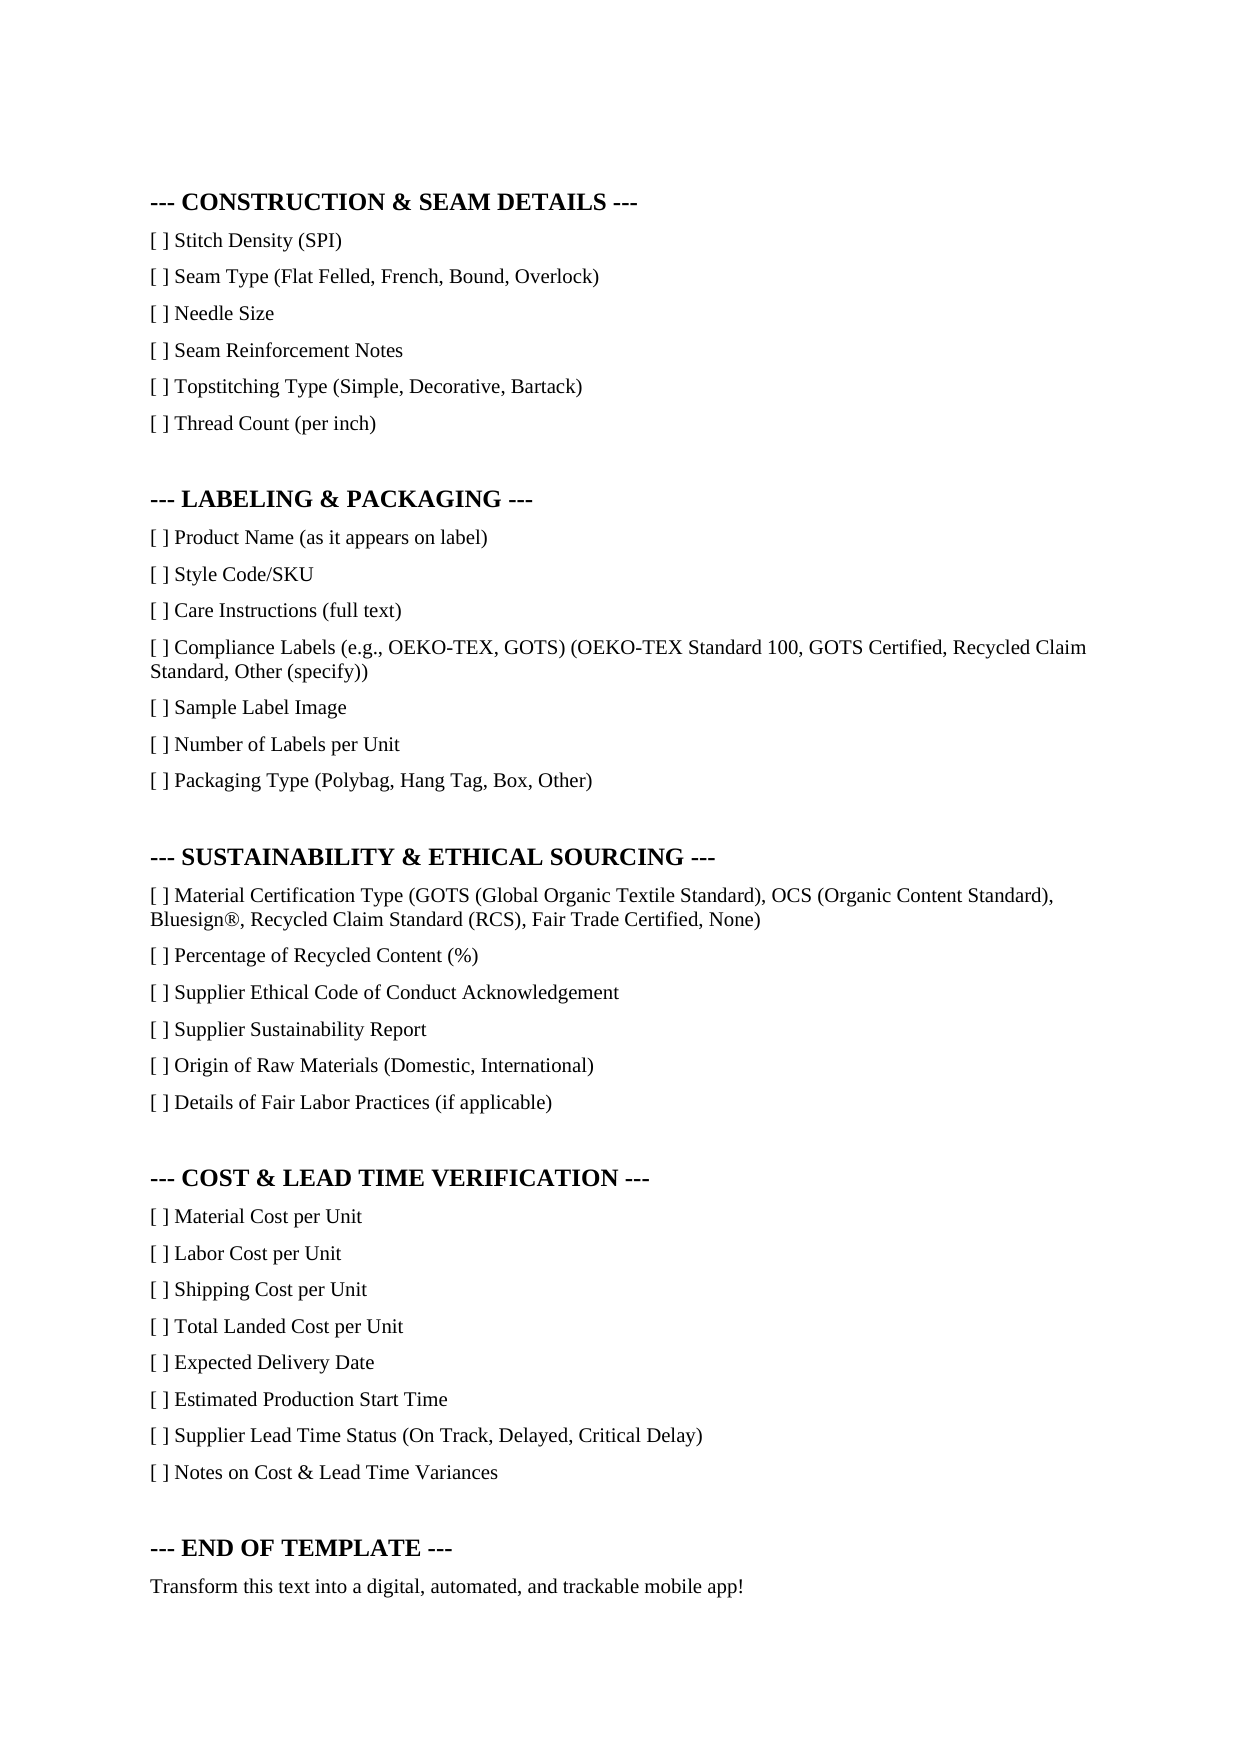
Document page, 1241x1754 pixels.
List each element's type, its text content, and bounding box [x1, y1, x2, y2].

text [ ] Product Name (as it appears on label) [150, 525, 1090, 549]
text [ ] Expected Delivery Date [150, 1350, 1090, 1374]
text [ ] Stitch Density (SPI) [150, 228, 1090, 252]
text [ ] Care Instructions (full text) [150, 598, 1090, 622]
text [ ] Topstitching Type (Simple, Decorative, Bartack) [150, 374, 1090, 398]
text [ ] Compliance Labels (e.g., OEKO-TEX, GOTS) (OEKO-TEX Standard 100, GOTS Certified, Recycled Claim Standard, Other (specify)) [150, 635, 1090, 683]
text --- LABELING & PACKAGING --- [150, 484, 1090, 512]
text --- CONSTRUCTION & SEAM DETAILS --- [150, 187, 1090, 215]
text [ ] Needle Size [150, 301, 1090, 325]
text [ ] Material Cost per Unit [150, 1204, 1090, 1228]
text [ ] Percentage of Recycled Content (%) [150, 943, 1090, 967]
text [ ] Supplier Ethical Code of Conduct Acknowledgement [150, 980, 1090, 1004]
text [ ] Labor Cost per Unit [150, 1241, 1090, 1265]
text --- COST & LEAD TIME VERIFICATION --- [150, 1163, 1090, 1192]
text [ ] Shipping Cost per Unit [150, 1277, 1090, 1301]
text [ ] Estimated Production Start Time [150, 1387, 1090, 1411]
text [ ] Material Certification Type (GOTS (Global Organic Textile Standard), OCS (Organic Content Standard), Bluesign®, Recycled Claim Standard (RCS), Fair Trade Certified, None) [150, 883, 1090, 931]
text [ ] Seam Reinforcement Notes [150, 337, 1090, 362]
text [ ] Style Code/SKU [150, 562, 1090, 586]
text [ ] Packaging Type (Polybag, Hang Tag, Box, Other) [150, 768, 1090, 792]
text [ ] Notes on Cost & Lead Time Variances [150, 1460, 1090, 1484]
text [ ] Supplier Sustainability Report [150, 1017, 1090, 1041]
text [ ] Number of Labels per Unit [150, 732, 1090, 756]
text [ ] Sample Label Image [150, 695, 1090, 719]
text [ ] Details of Fair Labor Practices (if applicable) [150, 1090, 1090, 1114]
text [ ] Supplier Lead Time Status (On Track, Delayed, Critical Delay) [150, 1423, 1090, 1447]
text [ ] Total Landed Cost per Unit [150, 1314, 1090, 1338]
text Transform this text into a digital, automated, and trackable mobile app! [150, 1574, 1090, 1598]
text --- END OF TEMPLATE --- [150, 1533, 1090, 1562]
text [ ] Origin of Raw Materials (Domestic, International) [150, 1053, 1090, 1077]
text [ ] Thread Count (per inch) [150, 411, 1090, 435]
text --- SUSTAINABILITY & ETHICAL SOURCING --- [150, 842, 1090, 870]
text [ ] Seam Type (Flat Felled, French, Bound, Overlock) [150, 264, 1090, 288]
